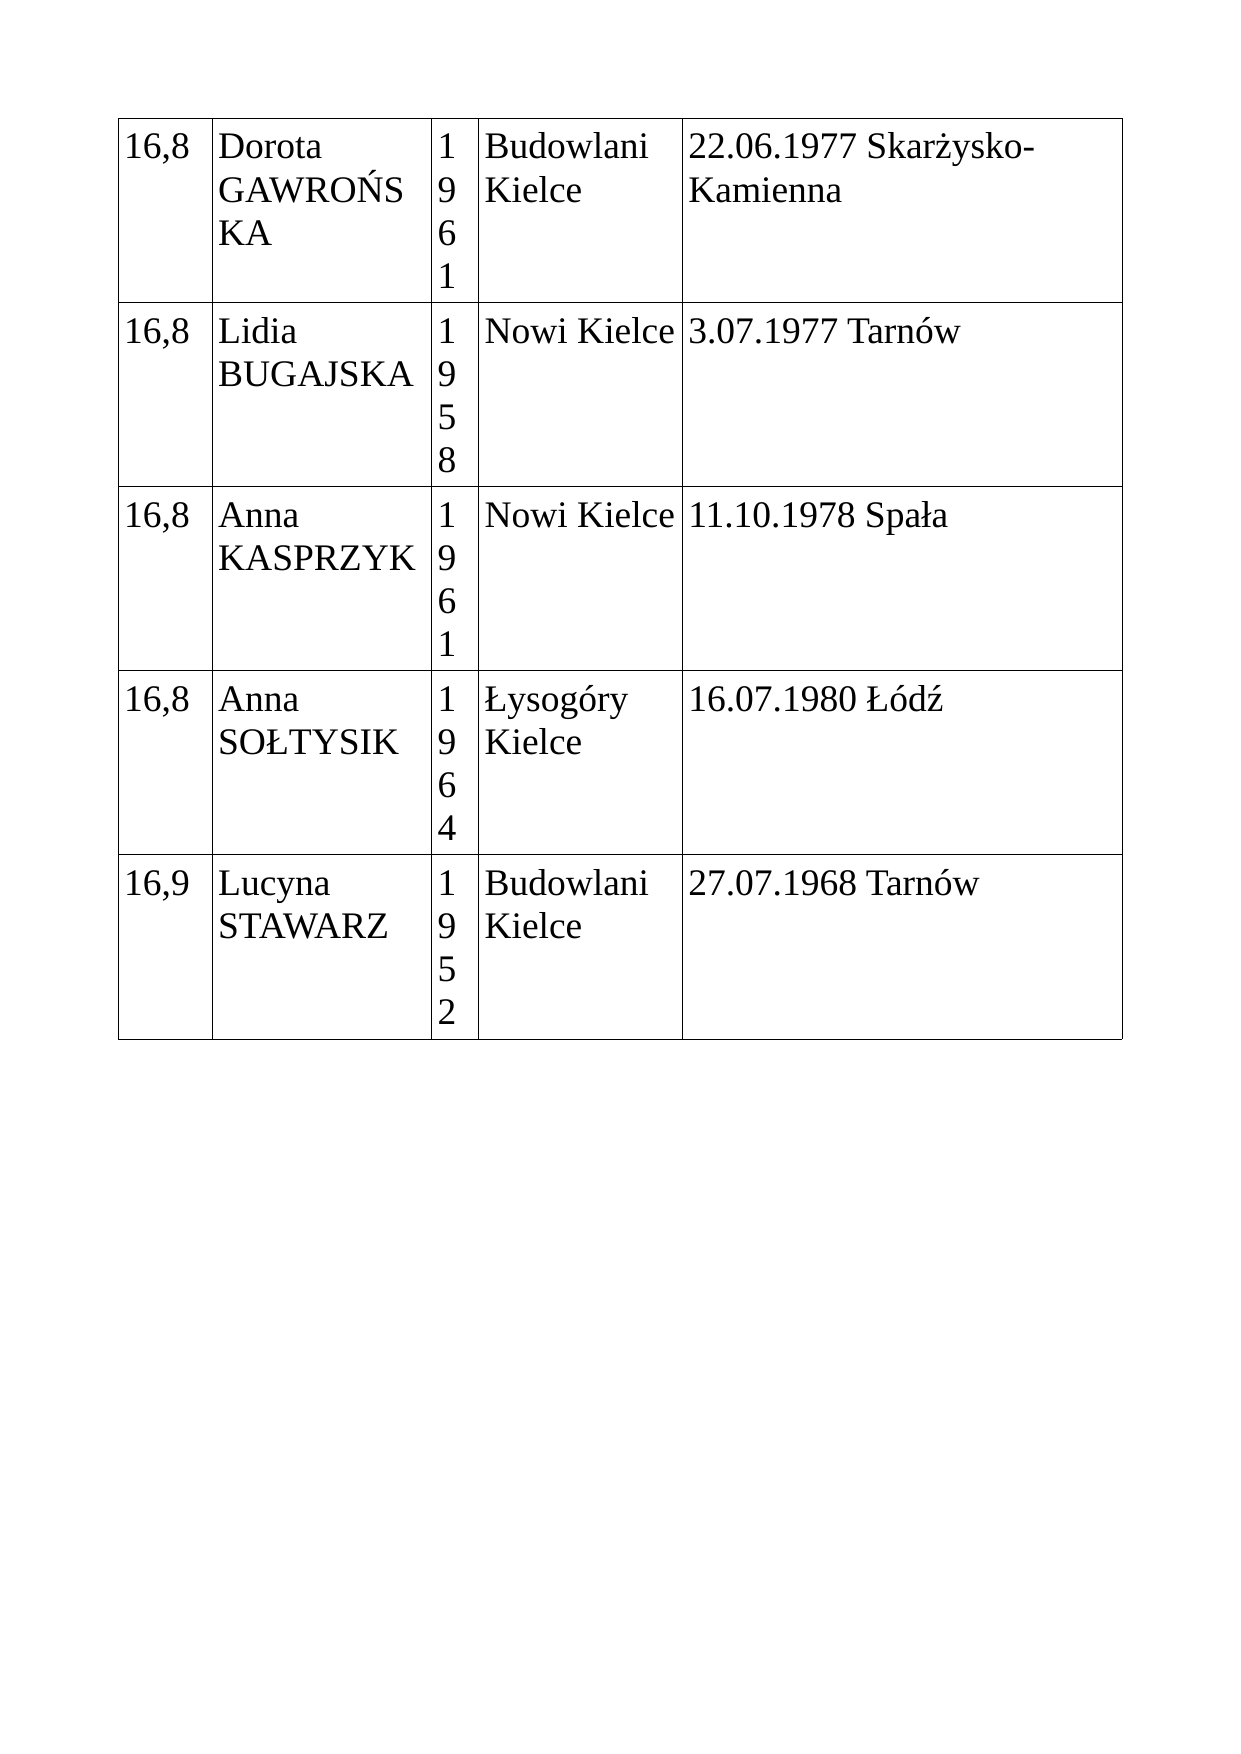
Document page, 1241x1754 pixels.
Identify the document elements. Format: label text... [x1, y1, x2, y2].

table_cell Lucyna STAWARZ [213, 855, 431, 1038]
table_cell Budowlani Kielce [479, 855, 682, 1038]
table_cell 1961 [432, 487, 478, 670]
table_cell 16,8 [119, 119, 212, 302]
table_cell Anna SOŁTYSIK [213, 671, 431, 854]
table_cell Budowlani Kielce [479, 119, 682, 302]
table_cell 1964 [432, 671, 478, 854]
table_cell 16,8 [119, 671, 212, 854]
table_cell Dorota GAWROŃSKA [213, 119, 431, 302]
table_cell 16,8 [119, 487, 212, 670]
table_cell 27.07.1968 Tarnów [683, 855, 1122, 1038]
table_cell Nowi Kielce [479, 303, 682, 486]
table_cell 11.10.1978 Spała [683, 487, 1122, 670]
table_cell 1952 [432, 855, 478, 1038]
table_cell Lidia BUGAJSKA [213, 303, 431, 486]
table_cell Łysogóry Kielce [479, 671, 682, 854]
table_cell Anna KASPRZYK [213, 487, 431, 670]
table_cell 1958 [432, 303, 478, 486]
table_cell Nowi Kielce [479, 487, 682, 670]
table_cell 16,9 [119, 855, 212, 1038]
table_cell 3.07.1977 Tarnów [683, 303, 1122, 486]
table_cell 22.06.1977 Skarżysko-Kamienna [683, 119, 1122, 302]
table_cell 16.07.1980 Łódź [683, 671, 1122, 854]
table_cell 16,8 [119, 303, 212, 486]
table_cell 1961 [432, 119, 478, 302]
